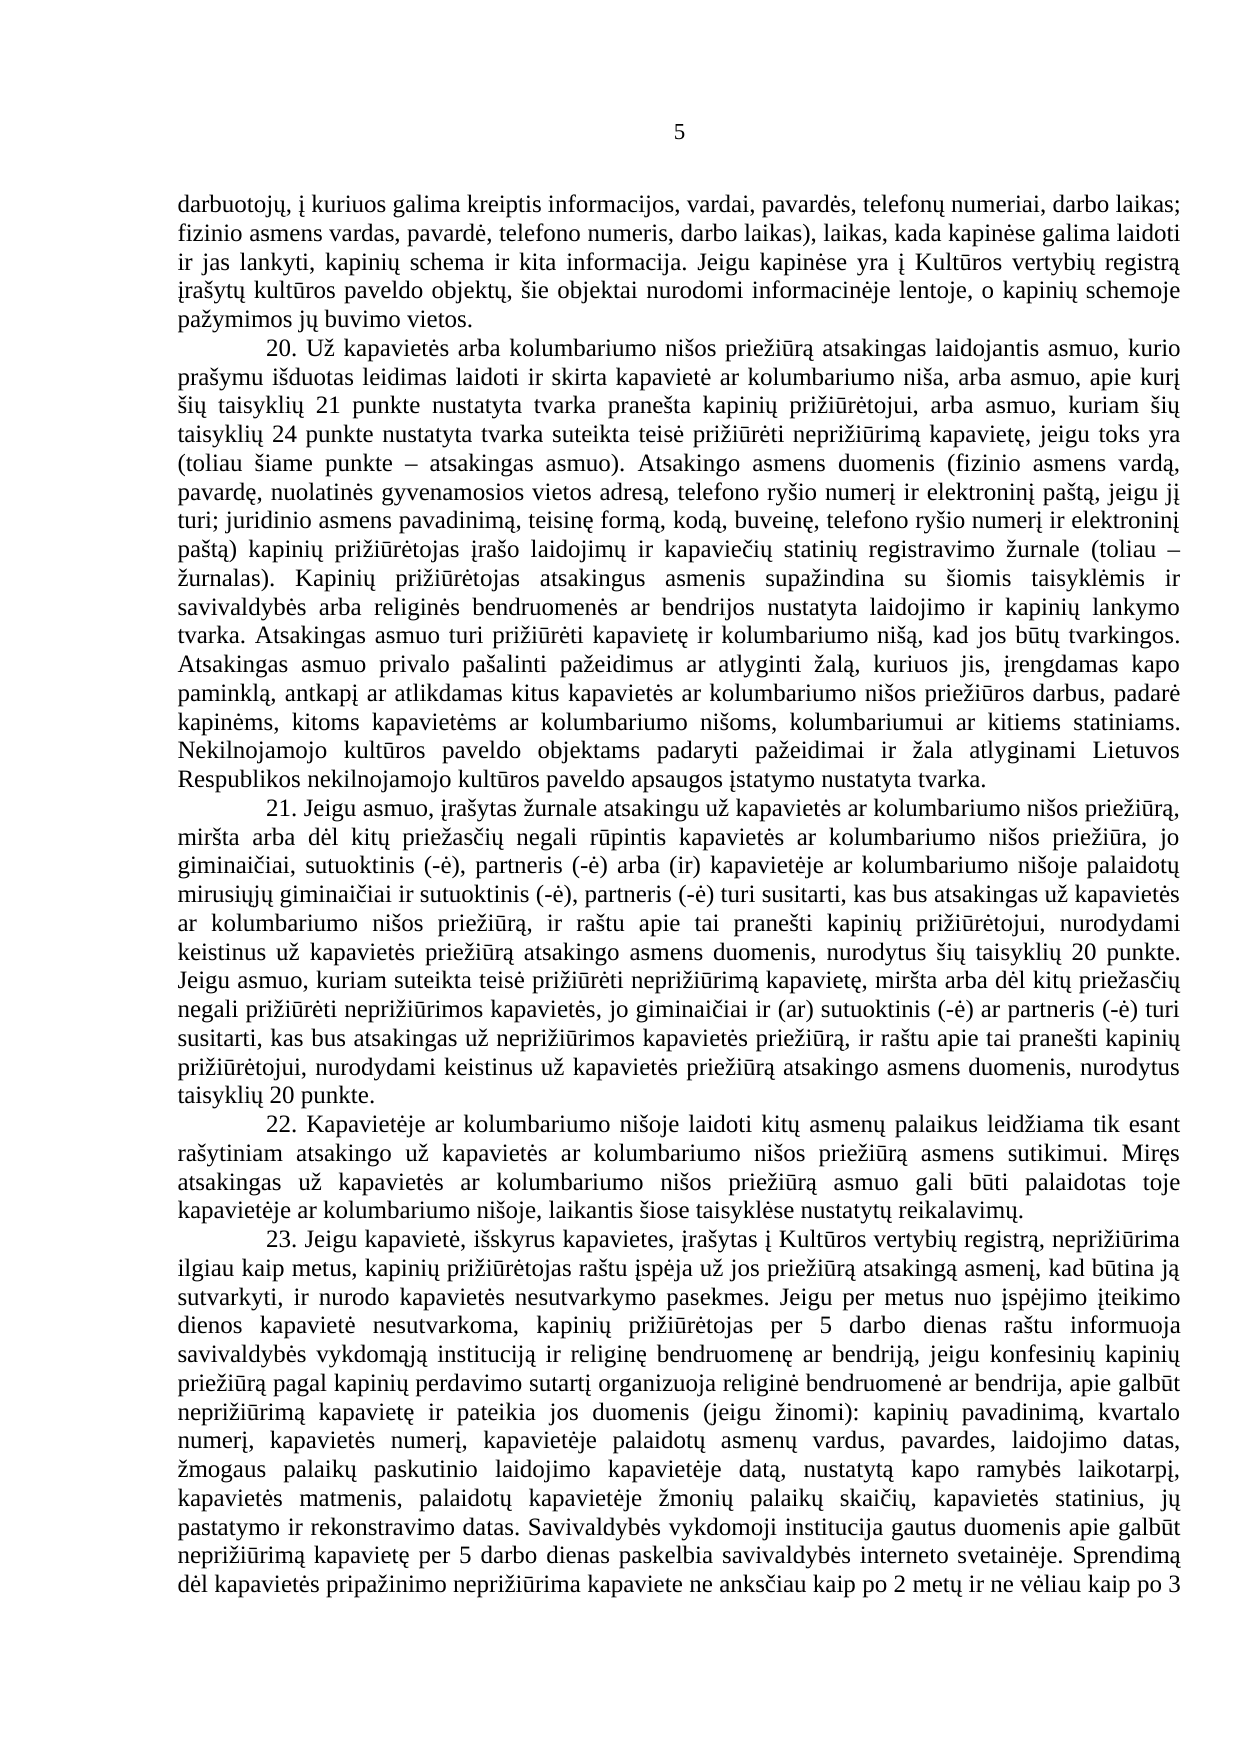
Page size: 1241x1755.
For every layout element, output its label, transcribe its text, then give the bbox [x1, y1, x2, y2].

text 22. Kapavietėje ar kolumbariumo nišoje laidoti kitų asmenų palaikus leidžiama tik esant rašytiniam atsakingo už kapavietės ar kolumbariumo nišos priežiūrą asmens sutikimui. Miręs atsakingas už kapavietės ar kolumbariumo nišos priežiūrą asmuo gali būti palaidotas toje kapavietėje ar kolumbariumo nišoje, laikantis šiose taisyklėse nustatytų reikalavimų. [177, 1109, 1181, 1224]
text 21. Jeigu asmuo, įrašytas žurnale atsakingu už kapavietės ar kolumbariumo nišos priežiūrą, miršta arba dėl kitų priežasčių negali rūpintis kapavietės ar kolumbariumo nišos priežiūra, jo giminaičiai, sutuoktinis (-ė), partneris (-ė) arba (ir) kapavietėje ar kolumbariumo nišoje palaidotų mirusiųjų giminaičiai ir sutuoktinis (-ė), partneris (-ė) turi susitarti, kas bus atsakingas už kapavietės ar kolumbariumo nišos priežiūrą, ir raštu apie tai pranešti kapinių prižiūrėtojui, nurodydami keistinus už kapavietės priežiūrą atsakingo asmens duomenis, nurodytus šių taisyklių 20 punkte. Jeigu asmuo, kuriam suteikta teisė prižiūrėti neprižiūrimą kapavietę, miršta arba dėl kitų priežasčių negali prižiūrėti neprižiūrimos kapavietės, jo giminaičiai ir (ar) sutuoktinis (-ė) ar partneris (-ė) turi susitarti, kas bus atsakingas už neprižiūrimos kapavietės priežiūrą, ir raštu apie tai pranešti kapinių prižiūrėtojui, nurodydami keistinus už kapavietės priežiūrą atsakingo asmens duomenis, nurodytus taisyklių 20 punkte. [177, 793, 1181, 1109]
text 20. Už kapavietės arba kolumbariumo nišos priežiūrą atsakingas laidojantis asmuo, kurio prašymu išduotas leidimas laidoti ir skirta kapavietė ar kolumbariumo niša, arba asmuo, apie kurį šių taisyklių 21 punkte nustatyta tvarka pranešta kapinių prižiūrėtojui, arba asmuo, kuriam šių taisyklių 24 punkte nustatyta tvarka suteikta teisė prižiūrėti neprižiūrimą kapavietę, jeigu toks yra (toliau šiame punkte – atsakingas asmuo). Atsakingo asmens duomenis (fizinio asmens vardą, pavardę, nuolatinės gyvenamosios vietos adresą, telefono ryšio numerį ir elektroninį paštą, jeigu jį turi; juridinio asmens pavadinimą, teisinę formą, kodą, buveinę, telefono ryšio numerį ir elektroninį paštą) kapinių prižiūrėtojas įrašo laidojimų ir kapaviečių statinių registravimo žurnale (toliau – žurnalas). Kapinių prižiūrėtojas atsakingus asmenis supažindina su šiomis taisyklėmis ir savivaldybės arba religinės bendruomenės ar bendrijos nustatyta laidojimo ir kapinių lankymo tvarka. Atsakingas asmuo turi prižiūrėti kapavietę ir kolumbariumo nišą, kad jos būtų tvarkingos. Atsakingas asmuo privalo pašalinti pažeidimus ar atlyginti žalą, kuriuos jis, įrengdamas kapo paminklą, antkapį ar atlikdamas kitus kapavietės ar kolumbariumo nišos priežiūros darbus, padarė kapinėms, kitoms kapavietėms ar kolumbariumo nišoms, kolumbariumui ar kitiems statiniams. Nekilnojamojo kultūros paveldo objektams padaryti pažeidimai ir žala atlyginami Lietuvos Respublikos nekilnojamojo kultūros paveldo apsaugos įstatymo nustatyta tvarka. [177, 333, 1181, 793]
text 23. Jeigu kapavietė, išskyrus kapavietes, įrašytas į Kultūros vertybių registrą, neprižiūrima ilgiau kaip metus, kapinių prižiūrėtojas raštu įspėja už jos priežiūrą atsakingą asmenį, kad būtina ją sutvarkyti, ir nurodo kapavietės nesutvarkymo pasekmes. Jeigu per metus nuo įspėjimo įteikimo dienos kapavietė nesutvarkoma, kapinių prižiūrėtojas per 5 darbo dienas raštu informuoja savivaldybės vykdomąją instituciją ir religinę bendruomenę ar bendriją, jeigu konfesinių kapinių priežiūrą pagal kapinių perdavimo sutartį organizuoja religinė bendruomenė ar bendrija, apie galbūt neprižiūrimą kapavietę ir pateikia jos duomenis (jeigu žinomi): kapinių pavadinimą, kvartalo numerį, kapavietės numerį, kapavietėje palaidotų asmenų vardus, pavardes, laidojimo datas, žmogaus palaikų paskutinio laidojimo kapavietėje datą, nustatytą kapo ramybės laikotarpį, kapavietės matmenis, palaidotų kapavietėje žmonių palaikų skaičių, kapavietės statinius, jų pastatymo ir rekonstravimo datas. Savivaldybės vykdomoji institucija gautus duomenis apie galbūt neprižiūrimą kapavietę per 5 darbo dienas paskelbia savivaldybės interneto svetainėje. Sprendimą dėl kapavietės pripažinimo neprižiūrima kapaviete ne anksčiau kaip po 2 metų ir ne vėliau kaip po 3 [177, 1224, 1181, 1598]
text darbuotojų, į kuriuos galima kreiptis informacijos, vardai, pavardės, telefonų numeriai, darbo laikas; fizinio asmens vardas, pavardė, telefono numeris, darbo laikas), laikas, kada kapinėse galima laidoti ir jas lankyti, kapinių schema ir kita informacija. Jeigu kapinėse yra į Kultūros vertybių registrą įrašytų kultūros paveldo objektų, šie objektai nurodomi informacinėje lentoje, o kapinių schemoje pažymimos jų buvimo vietos. [177, 189, 1181, 333]
